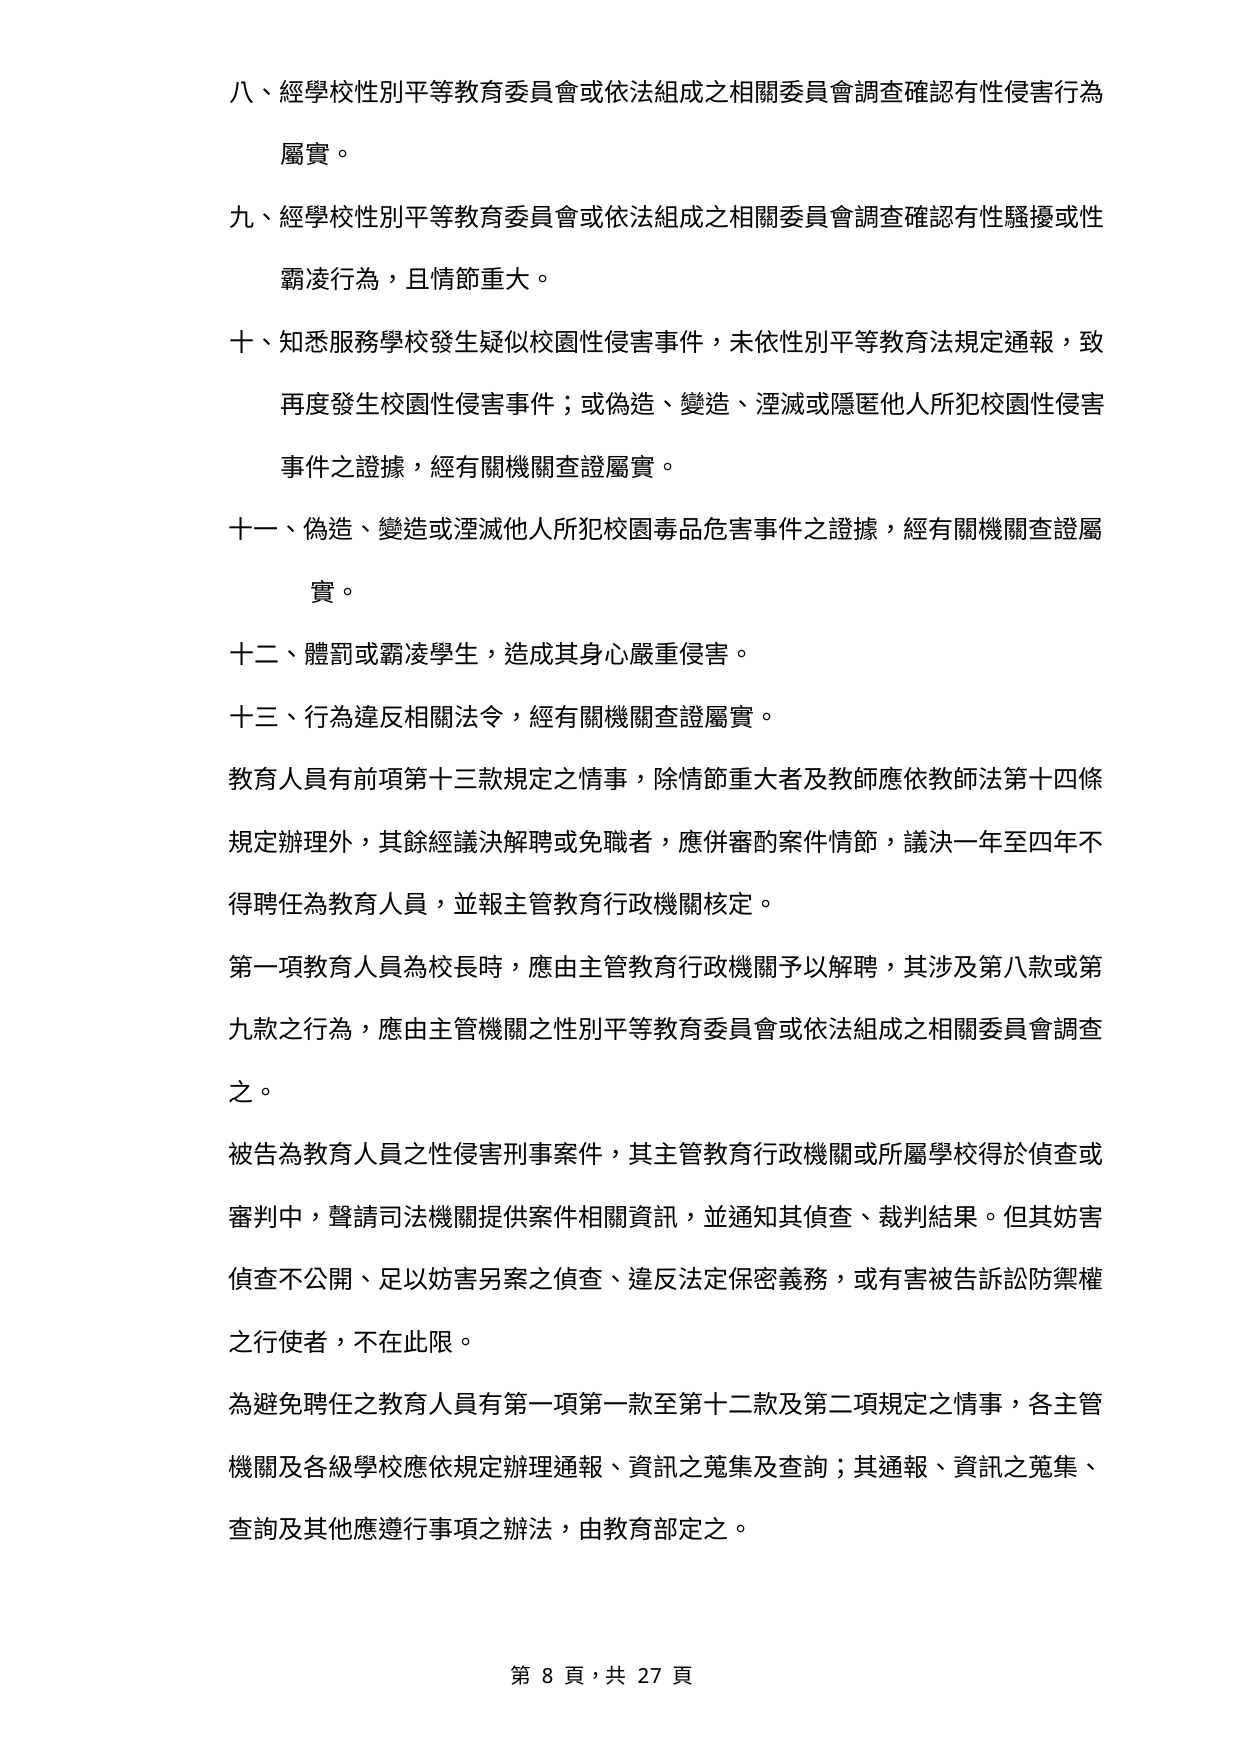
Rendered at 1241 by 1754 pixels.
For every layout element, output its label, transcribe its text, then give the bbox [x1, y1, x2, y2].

text 為避免聘任之教育人員有第一項第一款至第十二款及第二項規定之情事，各主管機關及各級學校應依規定辦理通報、資訊之蒐集及查詢；其通報、資訊之蒐集、查詢及其他應遵行事項之辦法，由教育部定之。 [229, 1361, 1122, 1548]
text 第一項教育人員為校長時，應由主管教育行政機關予以解聘，其涉及第八款或第九款之行為，應由主管機關之性別平等教育委員會或依法組成之相關委員會調查之。 [229, 923, 1122, 1111]
text 教育人員有前項第十三款規定之情事，除情節重大者及教師應依教師法第十四條規定辦理外，其餘經議決解聘或免職者，應併審酌案件情節，議決一年至四年不得聘任為教育人員，並報主管教育行政機關核定。 [229, 736, 1122, 923]
text 被告為教育人員之性侵害刑事案件，其主管教育行政機關或所屬學校得於偵查或審判中，聲請司法機關提供案件相關資訊，並通知其偵查、裁判結果。但其妨害偵查不公開、足以妨害另案之偵查、違反法定保密義務，或有害被告訴訟防禦權之行使者，不在此限。 [229, 1111, 1122, 1361]
text 九、經學校性別平等教育委員會或依法組成之相關委員會調查確認有性騷擾或性 霸凌行為，且情節重大。 [229, 173, 1122, 298]
text 八、經學校性別平等教育委員會或依法組成之相關委員會調查確認有性侵害行為 屬實。 [229, 48, 1122, 173]
text 十一、偽造、變造或湮滅他人所犯校園毒品危害事件之證據，經有關機關查證屬實。 [229, 486, 1122, 611]
text 十三、行為違反相關法令，經有關機關查證屬實。 [118, 673, 1122, 736]
text 十、知悉服務學校發生疑似校園性侵害事件，未依性別平等教育法規定通報，致再度發生校園性侵害事件；或偽造、變造、湮滅或隱匿他人所犯校園性侵害事件之證據，經有關機關查證屬實。 [229, 298, 1122, 486]
text 十二、體罰或霸凌學生，造成其身心嚴重侵害。 [118, 611, 1122, 673]
